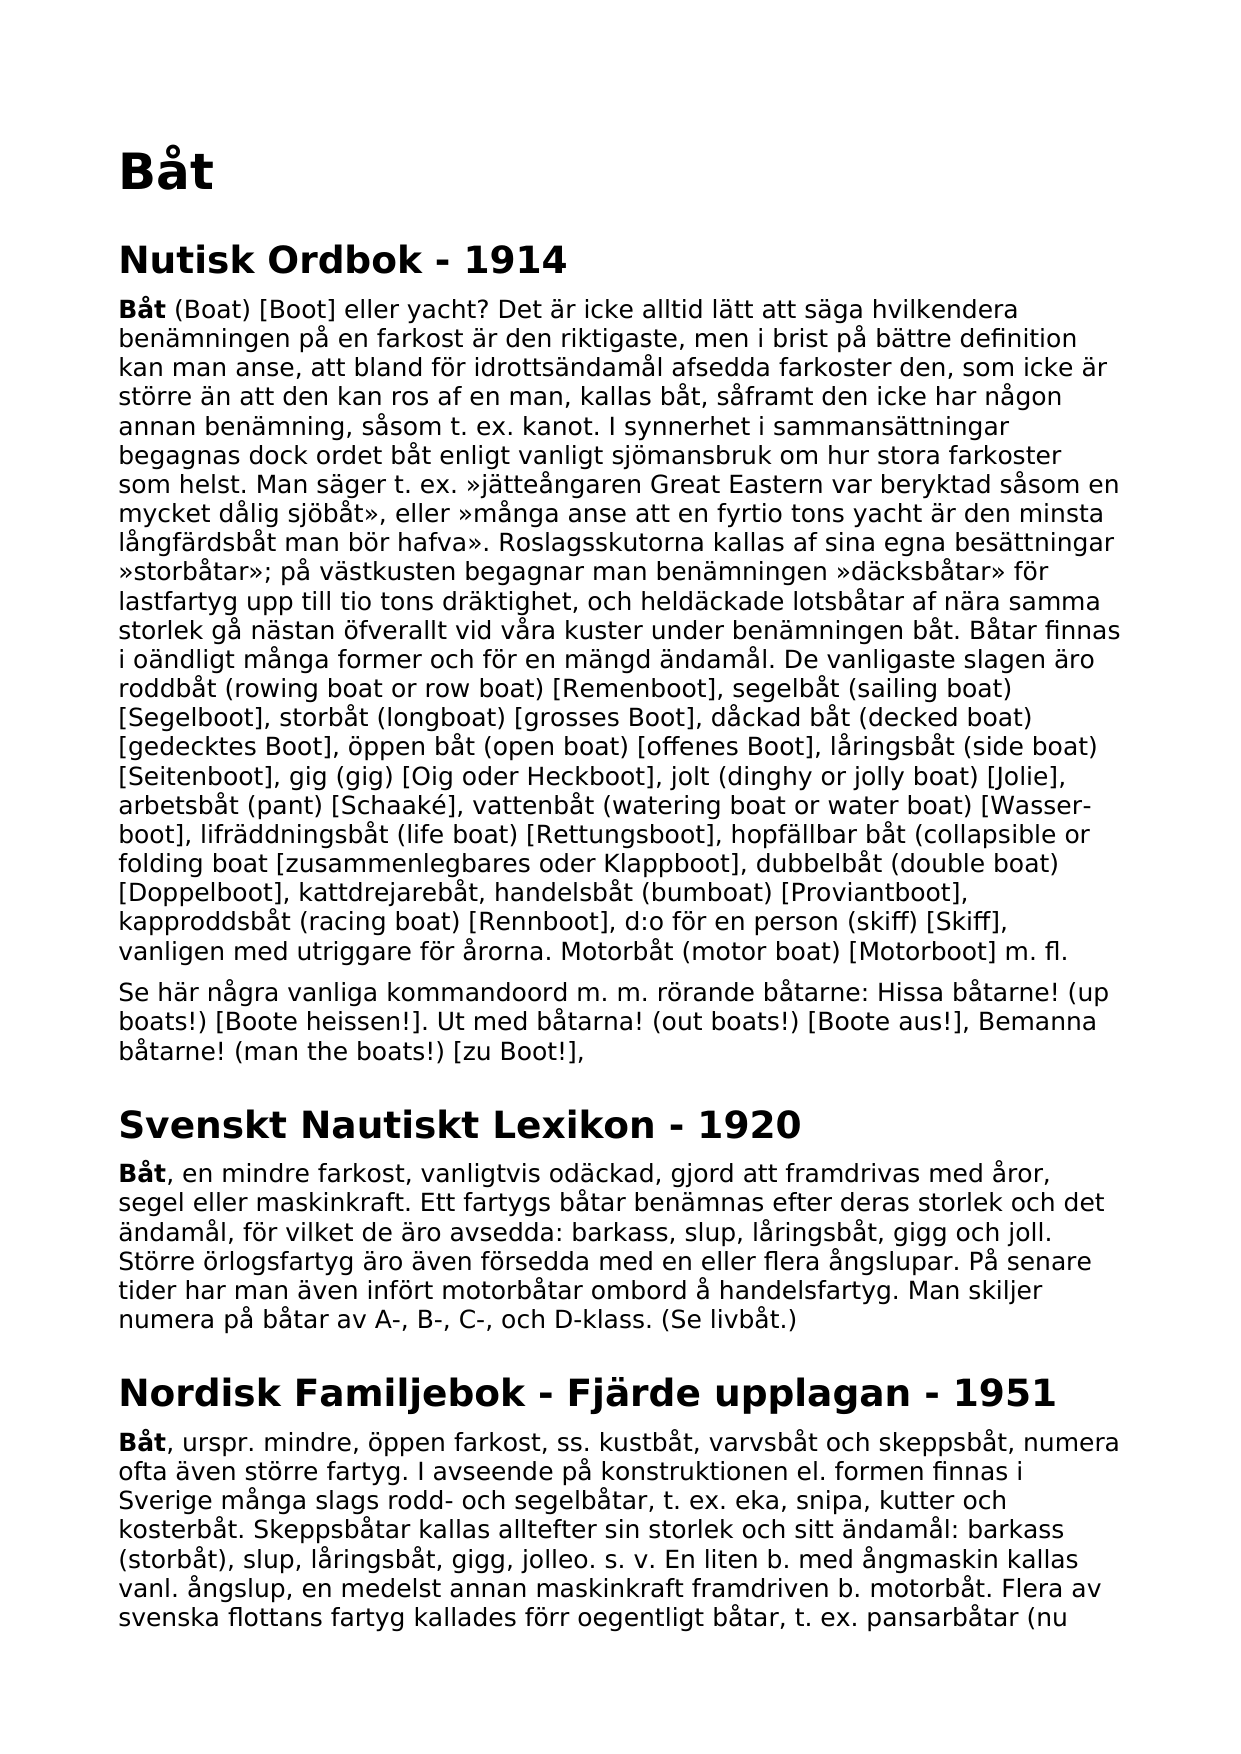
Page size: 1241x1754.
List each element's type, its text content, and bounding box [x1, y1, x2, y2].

text Båt, en mindre farkost, vanligtvis odäckad, gjord att framdrivas med åror, segel eller maskinkraft. Ett fartygs båtar benämnas efter deras storlek och det ändamål, för vilket de äro avsedda: barkass, slup, låringsbåt, gigg och joll. Större örlogsfartyg äro även försedda med en eller flera ångslupar. På senare tider har man även infört motorbåtar ombord å handelsfartyg. Man skiljer numera på båtar av A-, B-, C-, och D-klass. (Se livbåt.) [118, 1159, 1122, 1334]
text Båt, urspr. mindre, öppen farkost, ss. kustbåt, varvsbåt och skeppsbåt, numera ofta även större fartyg. I avseende på konstruktionen el. formen finnas i Sverige många slags rodd- och segelbåtar, t. ex. eka, snipa, kutter och kosterbåt. Skeppsbåtar kallas alltefter sin storlek och sitt ändamål: barkass (storbåt), slup, låringsbåt, gigg, jolleo. s. v. En liten b. med ångmaskin kallas vanl. ångslup, en medelst annan maskinkraft framdriven b. motorbåt. Flera av svenska flottans fartyg kallades förr oegentligt båtar, t. ex. pansarbåtar (nu [118, 1428, 1122, 1632]
subtitle Båt [118, 143, 1122, 201]
text Båt (Boat) [Boot] eller yacht? Det är icke alltid lätt att säga hvilkendera benämningen på en farkost är den riktigaste, men i brist på bättre definition kan man anse, att bland för idrottsändamål afsedda farkoster den, som icke är större än att den kan ros af en man, kallas båt, såframt den icke har någon annan benämning, såsom t. ex. kanot. I synnerhet i sammansättningar begagnas dock ordet båt enligt vanligt sjömansbruk om hur stora farkoster som helst. Man säger t. ex. »jätteångaren Great Eastern var beryktad såsom en mycket dålig sjöbåt», eller »många anse att en fyrtio tons yacht är den minsta långfärdsbåt man bör hafva». Roslagsskutorna kallas af sina egna besätt­ningar »storbåtar»; på västkusten begagnar man benämningen »däcks­båtar» för lastfartyg upp till tio tons dräktighet, och heldäckade lotsbåtar af nära samma storlek gå nästan öfverallt vid våra kuster under benämningen båt. Båtar finnas i oändligt många former och för en mängd ändamål. De vanligaste slagen äro roddbåt (rowing boat or row boat) [Remenboot], segelbåt (sailing boat) [Segelboot], storbåt (longboat) [grosses Boot], dåckad båt (decked boat) [gedecktes Boot], öppen båt (open boat) [offenes Boot], låringsbåt (side boat) [Seitenboot], gig (gig) [Oig oder Heckboot], jolt (dinghy or jolly boat) [Jolie], arbetsbåt (pant) [Schaaké], vattenbåt (watering boat or water boat) [Wasser­boot], lifräddningsbåt (life boat) [Rettungsboot], hopfällbar båt (collaps­ible or folding boat [zusammenlegbares oder Klappboot], dubbelbåt (double boat) [Doppelboot], kattdrejarebåt, handelsbåt (bumboat) [Pro­viantboot], kapproddsbåt (racing boat) [Rennboot], d:o för en person (skiff) [Skiff], vanligen med utriggare för årorna. Motorbåt (motor­ boat) [Motorboot] m. fl. [118, 295, 1122, 966]
subtitle Nordisk Familjebok - Fjärde upplagan - 1951 [118, 1372, 1122, 1416]
subtitle Svenskt Nautiskt Lexikon - 1920 [118, 1103, 1122, 1147]
subtitle Nutisk Ordbok - 1914 [118, 239, 1122, 282]
text Se här några vanliga kommandoord m. m. rörande båtarne: Hissa båtarne! (up boats!) [Boote heissen!]. Ut med båtarna! (out boats!) [Boote aus!], Bemanna båtarne! (man the boats!) [zu Boot!], [118, 978, 1122, 1066]
